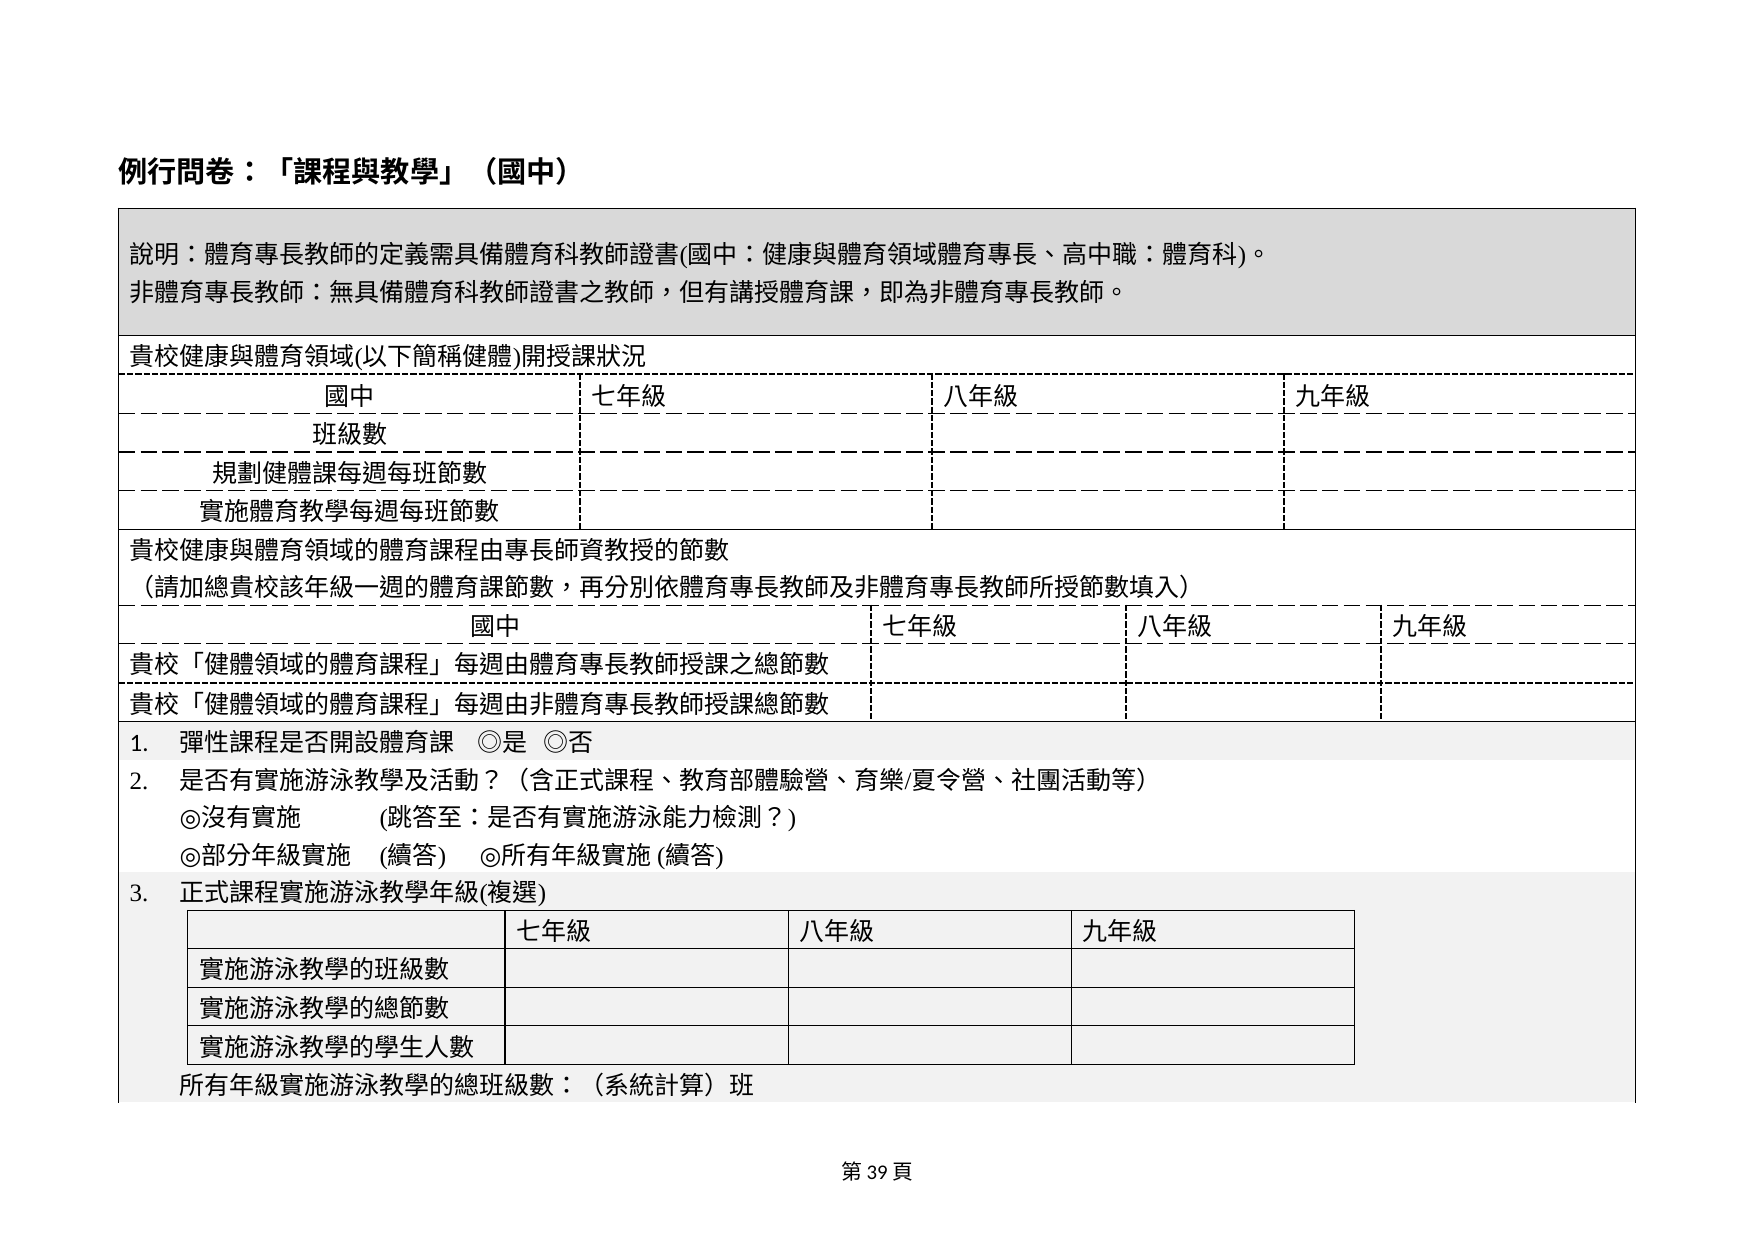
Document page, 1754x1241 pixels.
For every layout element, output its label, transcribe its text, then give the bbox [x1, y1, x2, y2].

table_cell 貴校健康與體育領域(以下簡稱健體)開授課狀況 [119, 336, 1635, 373]
table_cell [1284, 413, 1635, 451]
table_header 七年級 [506, 911, 788, 948]
table_cell [1126, 682, 1381, 721]
table_cell 貴校健康與體育領域的體育課程由專長師資教授的節數 （請加總貴校該年級一週的體育課節數，再分別依體育專長教師及非體育專長教師所授節數填入） [119, 530, 1635, 604]
table_cell [1126, 643, 1381, 682]
table_cell [789, 988, 1071, 1025]
table_cell [789, 1026, 1071, 1064]
table_cell 貴校「健體領域的體育課程」每週由非體育專長教師授課總節數 [119, 682, 871, 721]
table_cell 彈性課程是否開設體育課 ◎是 ◎否 [119, 722, 1635, 760]
table_header [188, 911, 504, 948]
table_cell [932, 451, 1284, 490]
table_cell [1284, 451, 1635, 490]
table_cell [1072, 949, 1354, 987]
subtitle 例行問卷：「課程與教學」（國中） [118, 133, 1636, 208]
table_cell 七年級 [580, 373, 932, 413]
table_cell 國中 [119, 605, 871, 643]
table_cell 貴校「健體領域的體育課程」每週由體育專長教師授課之總節數 [119, 643, 871, 682]
table_cell [506, 1026, 788, 1064]
table_cell [580, 451, 932, 490]
table_header 說明：體育專長教師的定義需具備體育科教師證書(國中：健康與體育領域體育專長、高中職：體育科)。 非體育專長教師：無具備體育科教師證書之教師，但有講授體育課，即為非體育專長教師。 [119, 209, 1635, 335]
table_cell 八年級 [1126, 605, 1381, 643]
table_cell 實施游泳教學的學生人數 [188, 1026, 504, 1064]
table_cell [932, 413, 1284, 451]
table_cell 實施體育教學每週每班節數 [119, 490, 580, 528]
table_cell 規劃健體課每週每班節數 [119, 451, 580, 490]
table_cell [789, 949, 1071, 987]
table_cell 正式課程實施游泳教學年級(複選) 所有年級實施游泳教學的總班級數：（系統計算）班 所有年級實施游泳教學的總節數：（系統計算）小時 [119, 872, 1635, 1102]
table_cell 班級數 [119, 413, 580, 451]
table_cell [506, 988, 788, 1025]
table_header 八年級 [789, 911, 1071, 948]
table_cell 九年級 [1381, 605, 1635, 643]
table_cell 九年級 [1284, 373, 1635, 413]
table_header 九年級 [1072, 911, 1354, 948]
table_cell [1381, 643, 1635, 682]
table_cell 實施游泳教學的班級數 [188, 949, 504, 987]
table_cell 國中 [119, 373, 580, 413]
table_cell [871, 643, 1126, 682]
table_cell [1381, 682, 1635, 721]
table_cell [871, 682, 1126, 721]
table_cell 實施游泳教學的總節數 [188, 988, 504, 1025]
table_cell 是否有實施游泳教學及活動？（含正式課程、教育部體驗營、育樂/夏令營、社團活動等） ◎沒有實施 (跳答至：是否有實施游泳能力檢測？) ◎部分年級實施 (續答) ◎所有年級實施 (續答) [119, 760, 1635, 872]
table_cell [580, 490, 932, 528]
table_cell [932, 490, 1284, 528]
table_cell 八年級 [932, 373, 1284, 413]
table_cell [506, 949, 788, 987]
table_cell 七年級 [871, 605, 1126, 643]
table_cell [1072, 988, 1354, 1025]
table_cell [580, 413, 932, 451]
table_cell [1072, 1026, 1354, 1064]
table_cell [1284, 490, 1635, 528]
